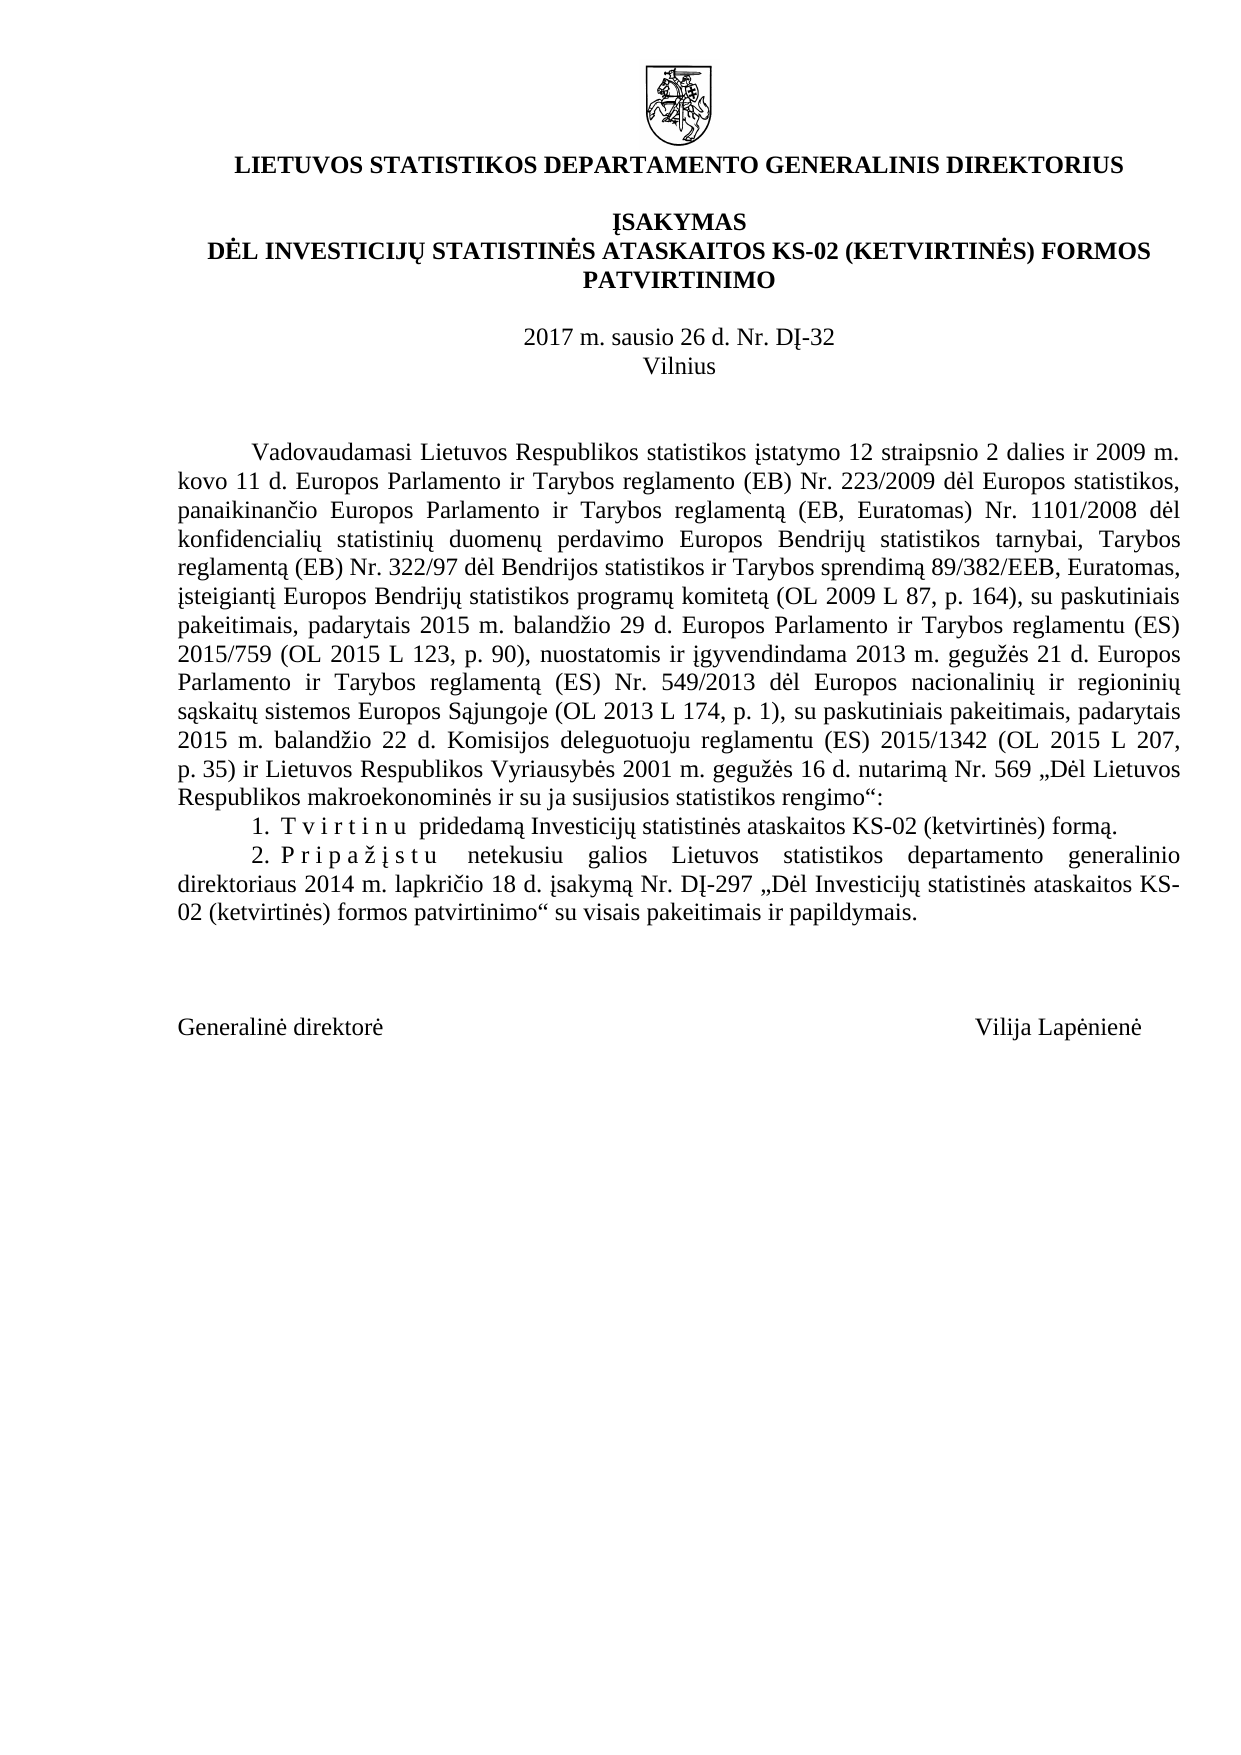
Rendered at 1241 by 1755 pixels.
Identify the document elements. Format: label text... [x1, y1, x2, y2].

text 1. Tvirtinu pridedamą Investicijų statistinės ataskaitos KS-02 (ketvirtinės) formą. [177, 811, 1181, 840]
text 2017 m. sausio 26 d. Nr. DĮ-32 [177, 322, 1181, 351]
text Vilnius [177, 351, 1181, 380]
text LIETUVOS STATISTIKOS DEPARTAMENTO GENERALINIS DIREKTORIUS [177, 150, 1181, 179]
text Vadovaudamasi Lietuvos Respublikos statistikos įstatymo 12 straipsnio 2 dalies ir 2009 m. kovo 11 d. Europos Parlamento ir Tarybos reglamento (EB) Nr. 223/2009 dėl Europos statistikos, panaikinančio Europos Parlamento ir Tarybos reglamentą (EB, Euratomas) Nr. 1101/2008 dėl konfidencialių statistinių duomenų perdavimo Europos Bendrijų statistikos tarnybai, Tarybos reglamentą (EB) Nr. 322/97 dėl Bendrijos statistikos ir Tarybos sprendimą 89/382/EEB, Euratomas, įsteigiantį Europos Bendrijų statistikos programų komitetą (OL 2009 L 87, p. 164), su paskutiniais pakeitimais, padarytais 2015 m. balandžio 29 d. Europos Parlamento ir Tarybos reglamentu (ES) 2015/759 (OL 2015 L 123, p. 90), nuostatomis ir įgyvendindama 2013 m. gegužės 21 d. Europos Parlamento ir Tarybos reglamentą (ES) Nr. 549/2013 dėl Europos nacionalinių ir regioninių sąskaitų sistemos Europos Sąjungoje (OL 2013 L 174, p. 1), su paskutiniais pakeitimais, padarytais 2015 m. balandžio 22 d. Komisijos deleguotuoju reglamentu (ES) 2015/1342 (OL 2015 L 207, p. 35) ir Lietuvos Respublikos Vyriausybės 2001 m. gegužės 16 d. nutarimą Nr. 569 „Dėl Lietuvos Respublikos makroekonominės ir su ja susijusios statistikos rengimo“: [177, 437, 1181, 811]
text 2. Pripažįstu netekusiu galios Lietuvos statistikos departamento generalinio direktoriaus 2014 m. lapkričio 18 d. įsakymą Nr. DĮ-297 „Dėl Investicijų statistinės ataskaitos KS-02 (ketvirtinės) formos patvirtinimo“ su visais pakeitimais ir papildymais. [177, 840, 1181, 926]
text Generalinė direktorė Vilija Lapėnienė [177, 1012, 1181, 1041]
text ĮSAKYMAS [177, 207, 1181, 236]
text DĖL INVESTICIJŲ STATISTINĖS ATASKAITOS KS-02 (KETVIRTINĖS) FORMOS PATVIRTINIMO [177, 236, 1181, 294]
